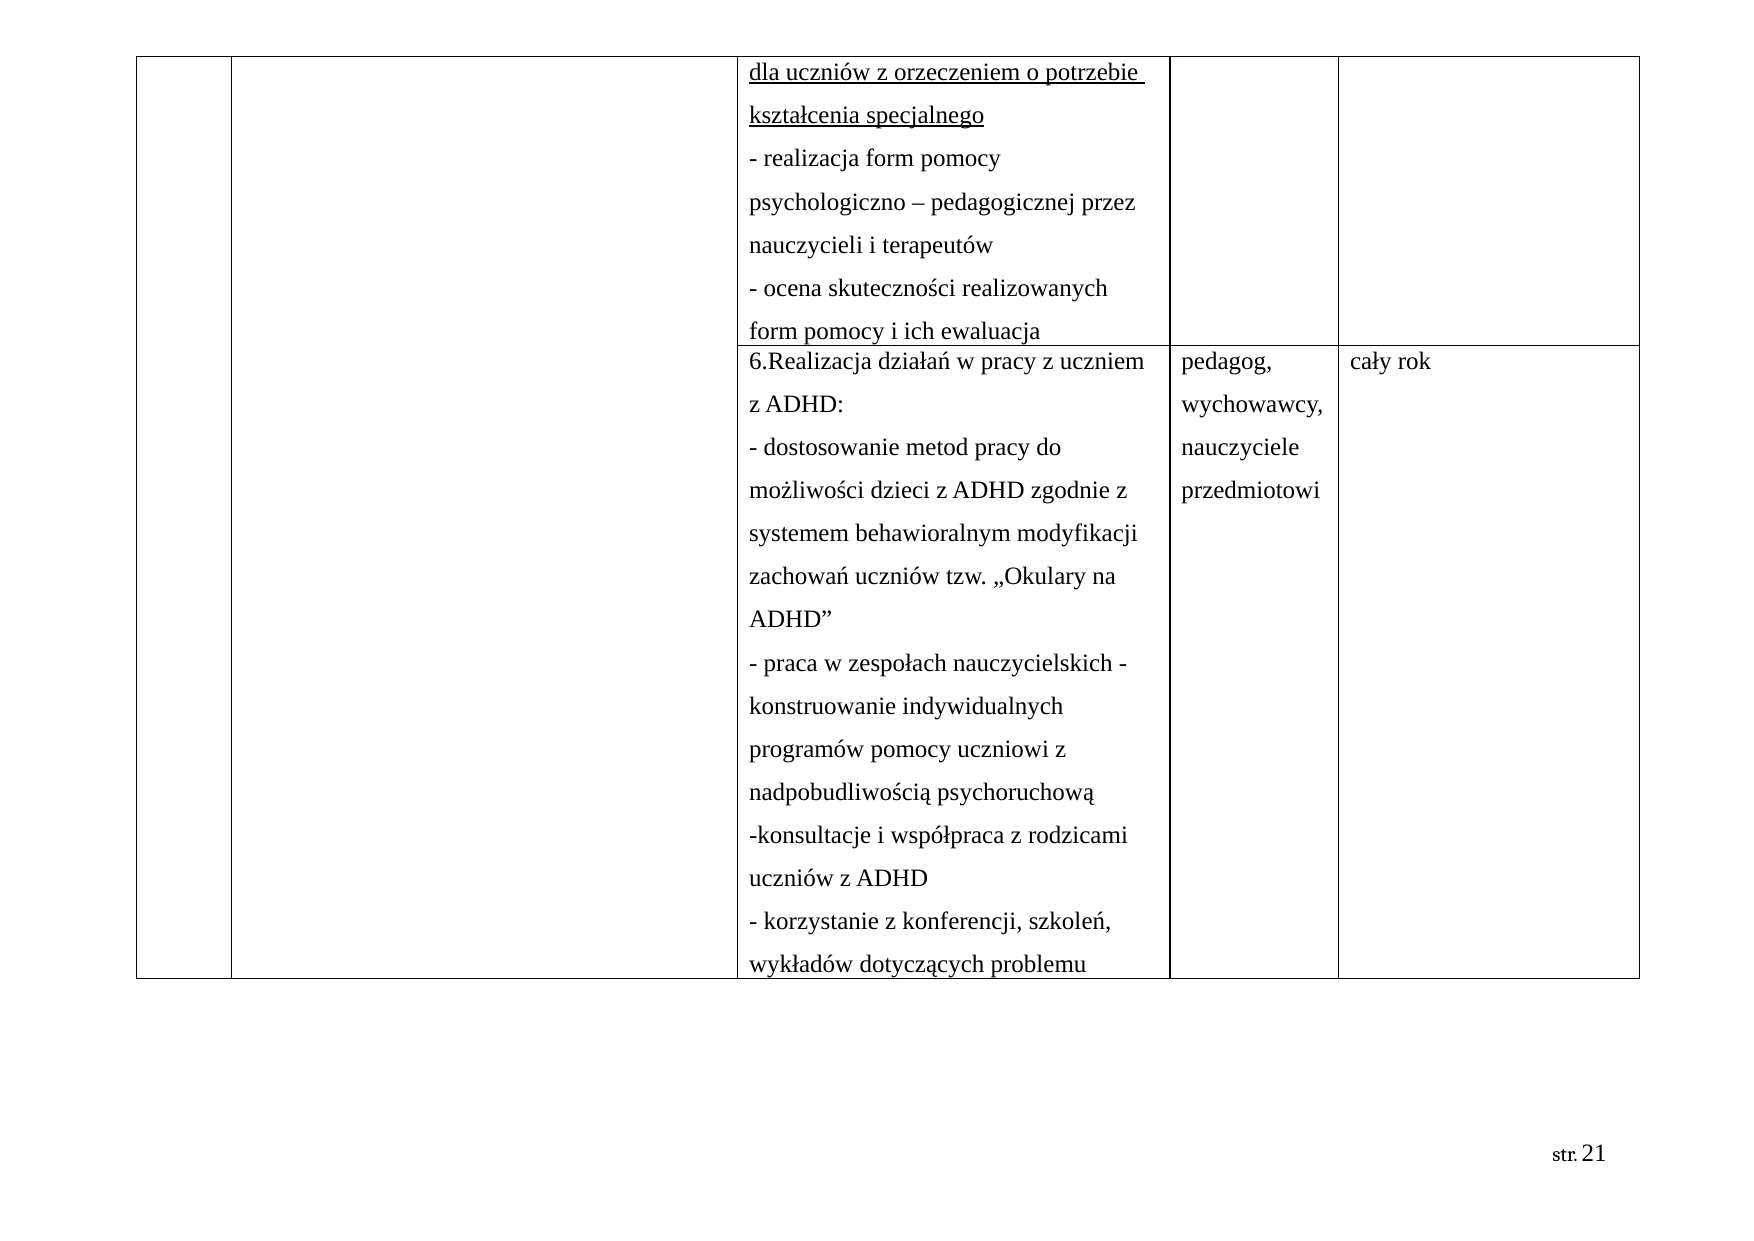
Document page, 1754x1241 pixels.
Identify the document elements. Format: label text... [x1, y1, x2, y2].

table_cell [232, 57, 737, 978]
table_cell dla uczniów z orzeczeniem o potrzebie kształcenia specjalnego - realizacja form pomocy psychologiczno – pedagogicznej przez nauczycieli i terapeutów - ocena skuteczności realizowanych form pomocy i ich ewaluacja [738, 57, 1169, 345]
table_cell [137, 57, 231, 978]
table_cell cały rok [1339, 346, 1639, 978]
table_cell pedagog, wychowawcy, nauczyciele przedmiotowi [1171, 346, 1338, 978]
table_cell [1339, 57, 1639, 345]
table_cell 6.Realizacja działań w pracy z uczniem z ADHD: - dostosowanie metod pracy do możliwości dzieci z ADHD zgodnie z systemem behawioralnym modyfikacji zachowań uczniów tzw. „Okulary na ADHD” - praca w zespołach nauczycielskich - konstruowanie indywidualnych programów pomocy uczniowi z nadpobudliwością psychoruchową -konsultacje i współpraca z rodzicami uczniów z ADHD - korzystanie z konferencji, szkoleń, wykładów dotyczących problemu [738, 346, 1169, 978]
table_cell [1171, 57, 1338, 345]
